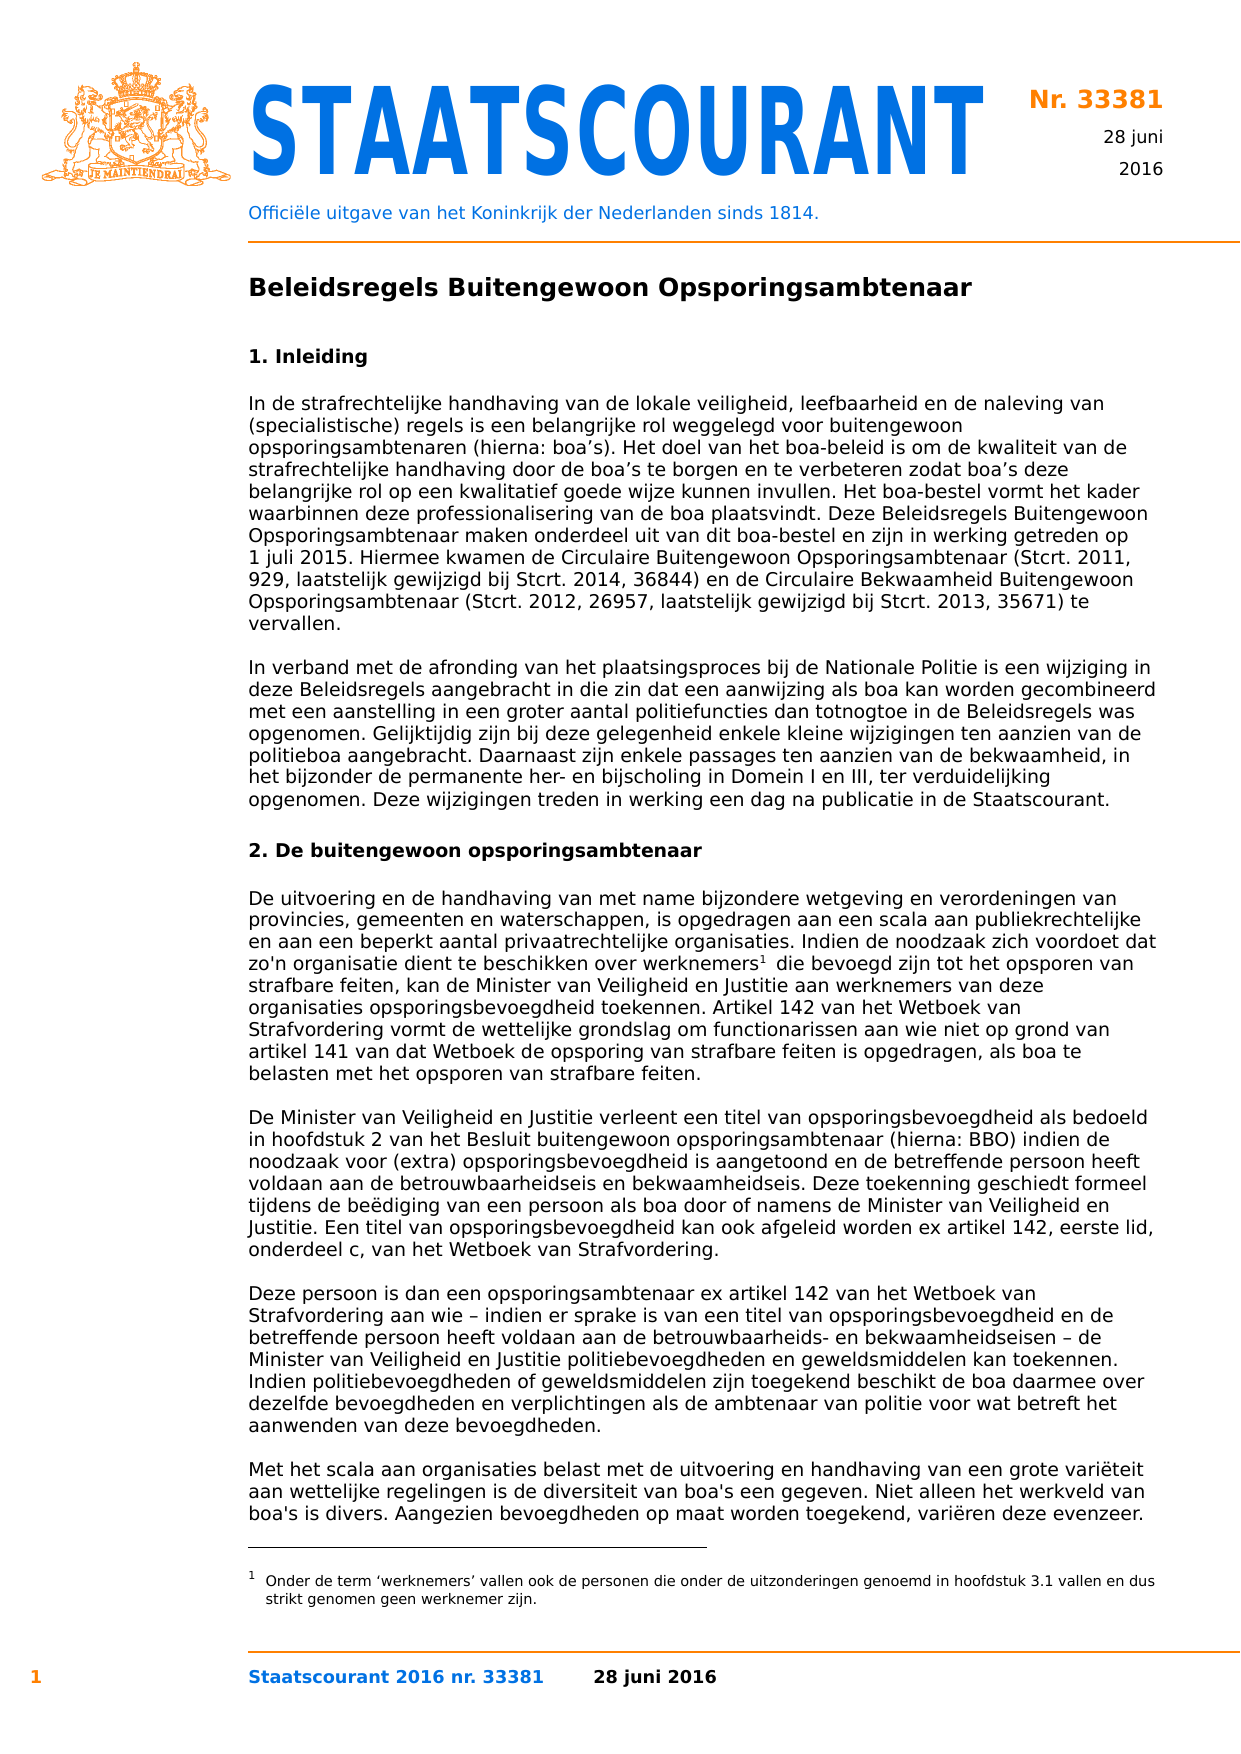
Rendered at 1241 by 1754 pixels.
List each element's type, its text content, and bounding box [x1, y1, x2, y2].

table_cell Officiële uitgave van het Koninkrijk der Nederlanden sinds 1814. [248, 203, 1240, 241]
subtitle 1. Inleiding [248, 346, 1163, 368]
picture [41, 62, 231, 186]
table_cell 28 juni [998, 121, 1240, 153]
text In de strafrechtelijke handhaving van de lokale veiligheid, leefbaarheid en de naleving van (specialistische) regels is een belangrijke rol weggelegd voor buitengewoon opsporingsambtenaren (hierna: boa’s). Het doel van het boa-beleid is om de kwaliteit van de strafrechtelijke handhaving door de boa’s te borgen en te verbeteren zodat boa’s deze belangrijke rol op een kwalitatief goede wijze kunnen invullen. Het boa-bestel vormt het kader waarbinnen deze professionalisering van de boa plaatsvindt. Deze Beleidsregels Buitengewoon Opsporingsambtenaar maken onderdeel uit van dit boa-bestel en zijn in werking getreden op 1 juli 2015. Hiermee kwamen de Circulaire Buitengewoon Opsporingsambtenaar (Stcrt. 2011, 929, laatstelijk gewijzigd bij Stcrt. 2014, 36844) en de Circulaire Bekwaamheid Buitengewoon Opsporingsambtenaar (Stcrt. 2012, 26957, laatstelijk gewijzigd bij Stcrt. 2013, 35671) te vervallen. [248, 393, 1163, 635]
text Met het scala aan organisaties belast met de uitvoering en handhaving van een grote variëteit aan wettelijke regelingen is de diversiteit van boa's een gegeven. Niet alleen het werkveld van boa's is divers. Aangezien bevoegdheden op maat worden toegekend, variëren deze evenzeer. [248, 1458, 1163, 1524]
text In verband met de afronding van het plaatsingsproces bij de Nationale Politie is een wijziging in deze Beleidsregels aangebracht in die zin dat een aanwijzing als boa kan worden gecombineerd met een aanstelling in een groter aantal politiefuncties dan totnogtoe in de Beleidsregels was opgenomen. Gelijktijdig zijn bij deze gelegenheid enkele kleine wijzigingen ten aanzien van de politieboa aangebracht. Daarnaast zijn enkele passages ten aanzien van de bekwaamheid, in het bijzonder de permanente her- en bijscholing in Domein I en III, ter verduidelijking opgenomen. Deze wijzigingen treden in werking een dag na publicatie in de Staatscourant. [248, 657, 1163, 810]
subtitle Beleidsregels Buitengewoon Opsporingsambtenaar [248, 273, 1163, 302]
table_cell 2016 [998, 153, 1240, 203]
text De Minister van Veiligheid en Justitie verleent een titel van opsporingsbevoegdheid als bedoeld in hoofdstuk 2 van het Besluit buitengewoon opsporingsambtenaar (hierna: BBO) indien de noodzaak voor (extra) opsporingsbevoegdheid is aangetoond en de betreffende persoon heeft voldaan aan de betrouwbaarheidseis en bekwaamheidseis. Deze toekenning geschiedt formeel tijdens de beëdiging van een persoon als boa door of namens de Minister van Veiligheid en Justitie. Een titel van opsporingsbevoegdheid kan ook afgeleid worden ex artikel 142, eerste lid, onderdeel c, van het Wetboek van Strafvordering. [248, 1107, 1163, 1261]
table_header STAATSCOURANT [248, 62, 998, 203]
table_header [25, 62, 248, 241]
table_header Nr. 33381 [998, 62, 1240, 121]
text De uitvoering en de handhaving van met name bijzondere wetgeving en verordeningen van provincies, gemeenten en waterschappen, is opgedragen aan een scala aan publiekrechtelijke en aan een beperkt aantal privaatrechtelijke organisaties. Indien de noodzaak zich voordoet dat zo'n organisatie dient te beschikken over werknemers die bevoegd zijn tot het opsporen van strafbare feiten, kan de Minister van Veiligheid en Justitie aan werknemers van deze organisaties opsporingsbevoegdheid toekennen. Artikel 142 van het Wetboek van Strafvordering vormt de wettelijke grondslag om functionarissen aan wie niet op grond van artikel 141 van dat Wetboek de opsporing van strafbare feiten is opgedragen, als boa te belasten met het opsporen van strafbare feiten. [248, 887, 1163, 1085]
subtitle 2. De buitengewoon opsporingsambtenaar [248, 840, 1163, 862]
text Onder de term ‘werknemers’ vallen ook de personen die onder de uitzonderingen genoemd in hoofdstuk 3.1 vallen en dus strikt genomen geen werknemer zijn. [248, 1569, 1163, 1608]
text Deze persoon is dan een opsporingsambtenaar ex artikel 142 van het Wetboek van Strafvordering aan wie – indien er sprake is van een titel van opsporingsbevoegdheid en de betreffende persoon heeft voldaan aan de betrouwbaarheids- en bekwaamheidseisen – de Minister van Veiligheid en Justitie politiebevoegdheden en geweldsmiddelen kan toekennen. Indien politiebevoegdheden of geweldsmiddelen zijn toegekend beschikt de boa daarmee over dezelfde bevoegdheden en verplichtingen als de ambtenaar van politie voor wat betreft het aanwenden van deze bevoegdheden. [248, 1283, 1163, 1437]
